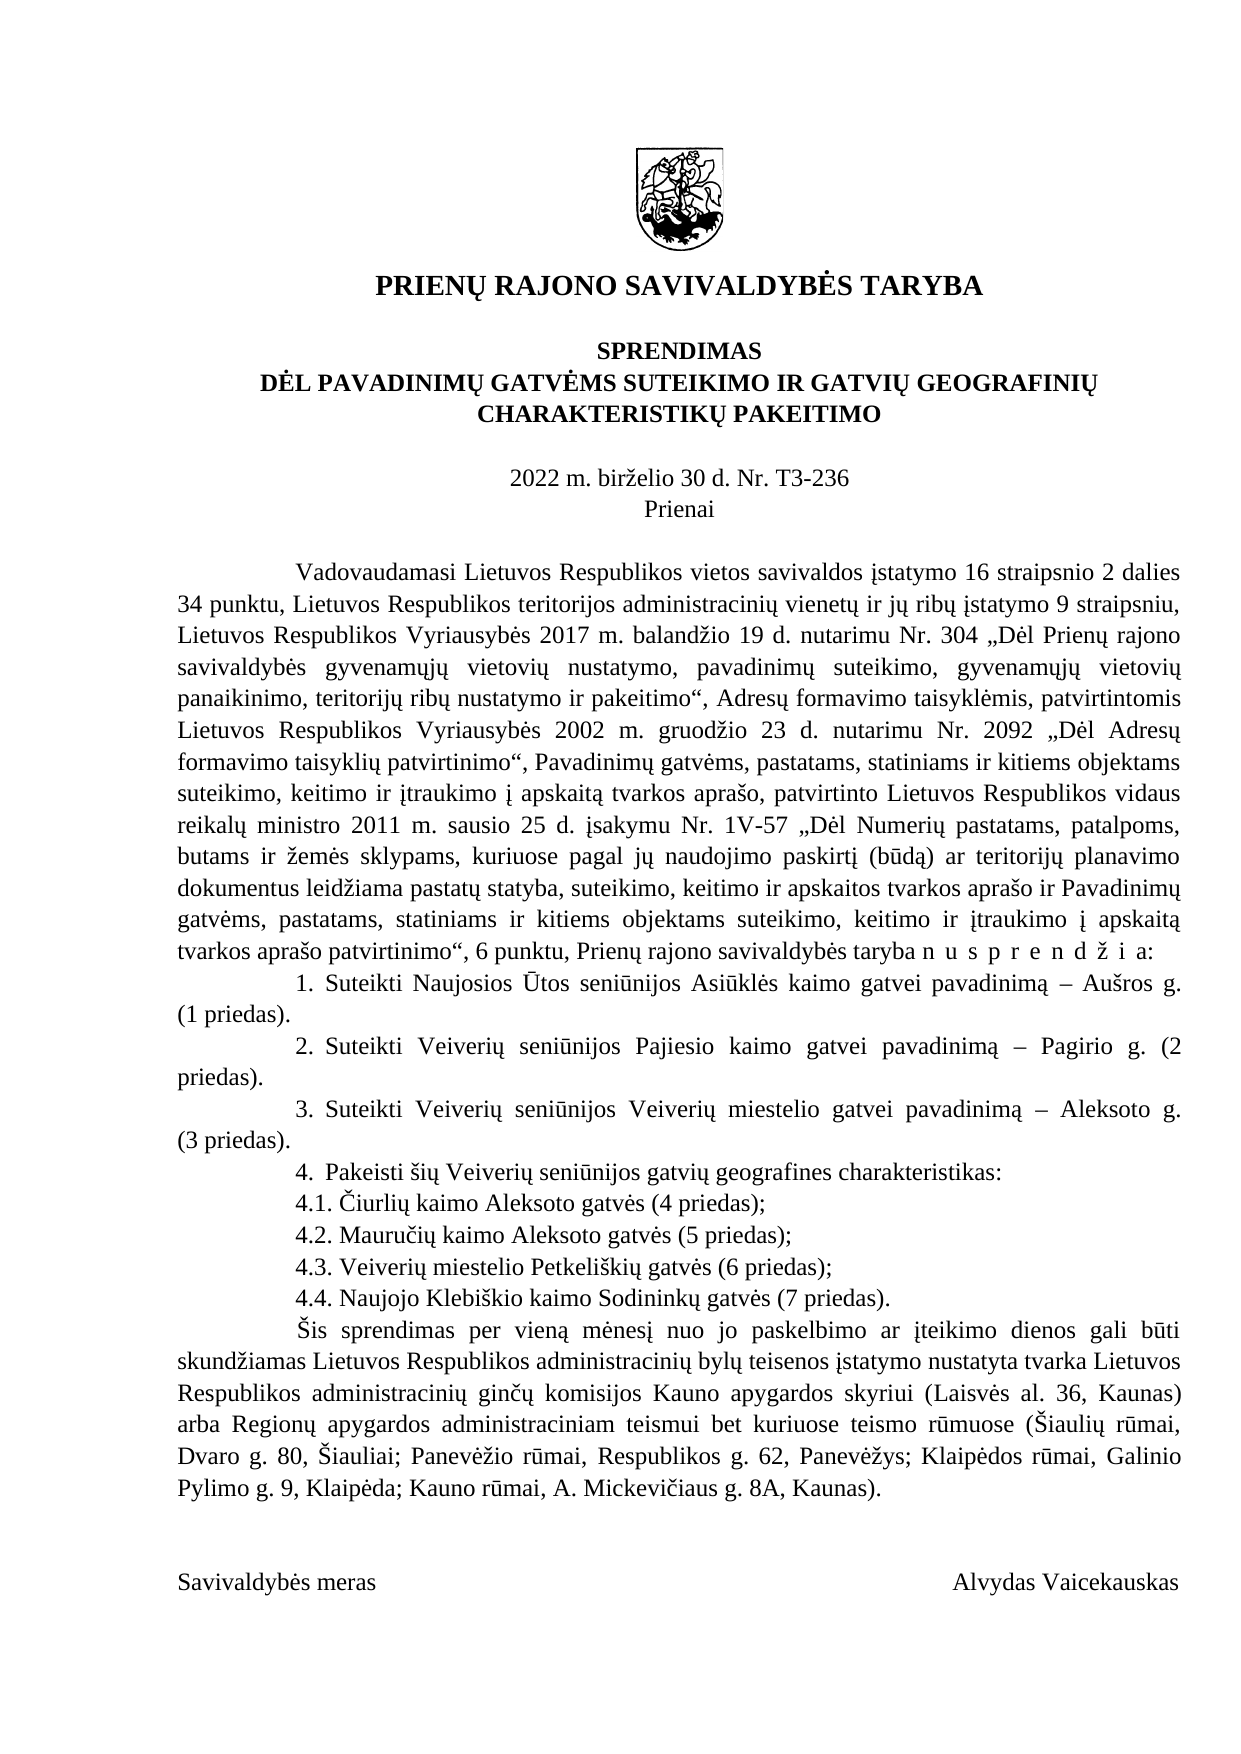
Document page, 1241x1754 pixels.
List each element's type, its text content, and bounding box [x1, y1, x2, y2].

text Vadovaudamasi Lietuvos Respublikos vietos savivaldos įstatymo 16 straipsnio 2 dalies 34 punktu, Lietuvos Respublikos teritorijos administracinių vienetų ir jų ribų įstatymo 9 straipsniu, Lietuvos Respublikos Vyriausybės 2017 m. balandžio 19 d. nutarimu Nr. 304 „Dėl Prienų rajono savivaldybės gyvenamųjų vietovių nustatymo, pavadinimų suteikimo, gyvenamųjų vietovių panaikinimo, teritorijų ribų nustatymo ir pakeitimo“, Adresų formavimo taisyklėmis, patvirtintomis Lietuvos Respublikos Vyriausybės 2002 m. gruodžio 23 d. nutarimu Nr. 2092 „Dėl Adresų formavimo taisyklių patvirtinimo“, Pavadinimų gatvėms, pastatams, statiniams ir kitiems objektams suteikimo, keitimo ir įtraukimo į apskaitą tvarkos aprašo, patvirtinto Lietuvos Respublikos vidaus reikalų ministro 2011 m. sausio 25 d. įsakymu Nr. 1V-57 „Dėl Numerių pastatams, patalpoms, butams ir žemės sklypams, kuriuose pagal jų naudojimo paskirtį (būdą) ar teritorijų planavimo dokumentus leidžiama pastatų statyba, suteikimo, keitimo ir apskaitos tvarkos aprašo ir Pavadinimų gatvėms, pastatams, statiniams ir kitiems objektams suteikimo, keitimo ir įtraukimo į apskaitą tvarkos aprašo patvirtinimo“, 6 punktu, Prienų rajono savivaldybės taryba nusprendžia: [177, 557, 1182, 965]
text 2022 m. birželio 30 d. Nr. T3-236 [177, 463, 1182, 491]
text 1. Suteikti Naujosios Ūtos seniūnijos Asiūklės kaimo gatvei pavadinimą – Aušros g. (1 priedas). [177, 968, 1182, 1028]
text Šis sprendimas per vieną mėnesį nuo jo paskelbimo ar įteikimo dienos gali būti skundžiamas Lietuvos Respublikos administracinių bylų teisenos įstatymo nustatyta tvarka Lietuvos Respublikos administracinių ginčų komisijos Kauno apygardos skyriui (Laisvės al. 36, Kaunas) arba Regionų apygardos administraciniam teismui bet kuriuose teismo rūmuose (Šiaulių rūmai, Dvaro g. 80, Šiauliai; Panevėžio rūmai, Respublikos g. 62, Panevėžys; Klaipėdos rūmai, Galinio Pylimo g. 9, Klaipėda; Kauno rūmai, A. Mickevičiaus g. 8A, Kaunas). [177, 1315, 1182, 1501]
text 4.1. Čiurlių kaimo Aleksoto gatvės (4 priedas); [295, 1188, 1182, 1217]
text SPRENDIMAS [177, 336, 1182, 365]
text Prienai [177, 494, 1182, 523]
text 4.2. Mauručių kaimo Aleksoto gatvės (5 priedas); [295, 1220, 1182, 1249]
text 2. Suteikti Veiverių seniūnijos Pajiesio kaimo gatvei pavadinimą – Pagirio g. (2 priedas). [177, 1031, 1182, 1091]
text PRIENŲ RAJONO SAVIVALDYBĖS TARYBA [177, 268, 1182, 301]
text DĖL PAVADINIMŲ GATVĖMS SUTEIKIMO IR GATVIŲ GEOGRAFINIŲ CHARAKTERISTIKŲ PAKEITIMO [177, 368, 1182, 428]
text 4.4. Naujojo Klebiškio kaimo Sodininkų gatvės (7 priedas). [177, 1283, 1182, 1312]
text 3. Suteikti Veiverių seniūnijos Veiverių miestelio gatvei pavadinimą – Aleksoto g. (3 priedas). [177, 1094, 1182, 1154]
text 4. Pakeisti šių Veiverių seniūnijos gatvių geografines charakteristikas: [177, 1157, 1182, 1186]
text 4.3. Veiverių miestelio Petkeliškių gatvės (6 priedas); [177, 1252, 1182, 1280]
text Savivaldybės meras Alvydas Vaicekauskas [177, 1567, 1182, 1596]
